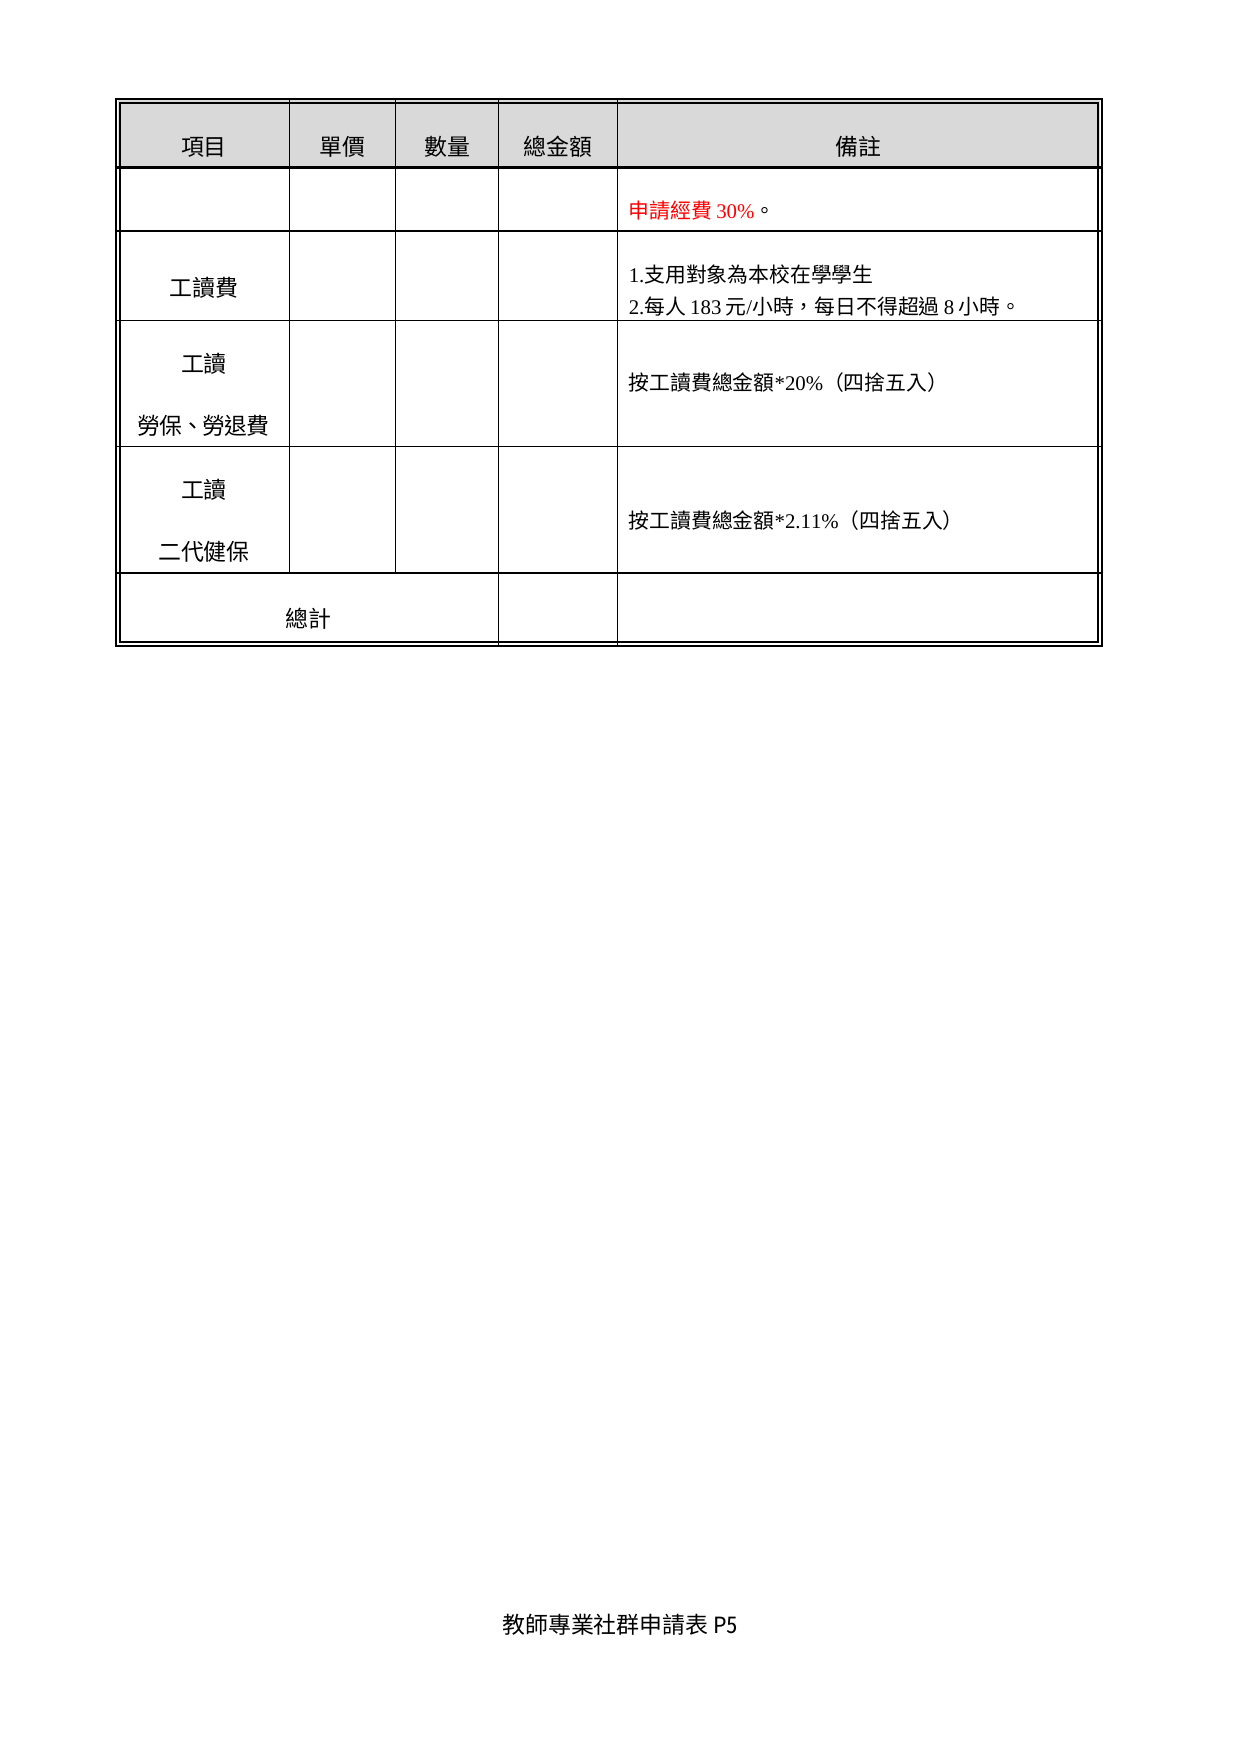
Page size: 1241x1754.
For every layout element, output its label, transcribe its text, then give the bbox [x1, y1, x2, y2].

table_cell [499, 169, 617, 230]
table_cell [290, 232, 395, 319]
table_cell 工讀 二代健保 [121, 447, 289, 572]
table_header 備註 [618, 104, 1097, 166]
table_cell 總計 [121, 574, 498, 641]
table_cell [499, 232, 617, 319]
table_header 總金額 [499, 104, 617, 166]
table_cell 按工讀費總金額*20%（四捨五入） [618, 321, 1097, 446]
table_cell [499, 574, 617, 641]
table_cell [121, 169, 289, 230]
table_cell [290, 447, 395, 572]
table_header 數量 [396, 104, 498, 166]
table_cell 工讀 勞保、勞退費 [121, 321, 289, 446]
table_header 項目 [121, 104, 289, 166]
table_cell 1.支用對象為本校在學學生 2.每人183元/小時，每日不得超過8小時。 [618, 232, 1097, 319]
table_cell [396, 321, 498, 446]
table_cell [396, 232, 498, 319]
table_cell [290, 169, 395, 230]
table_cell 申請經費30%。 [618, 169, 1097, 230]
table_cell 工讀費 [121, 232, 289, 319]
table_cell [290, 321, 395, 446]
table_cell [499, 321, 617, 446]
table_cell [396, 169, 498, 230]
table_cell [618, 574, 1097, 641]
table_cell 按工讀費總金額*2.11%（四捨五入） [618, 447, 1097, 572]
table_header 單價 [290, 104, 395, 166]
table_cell [396, 447, 498, 572]
table_cell [499, 447, 617, 572]
